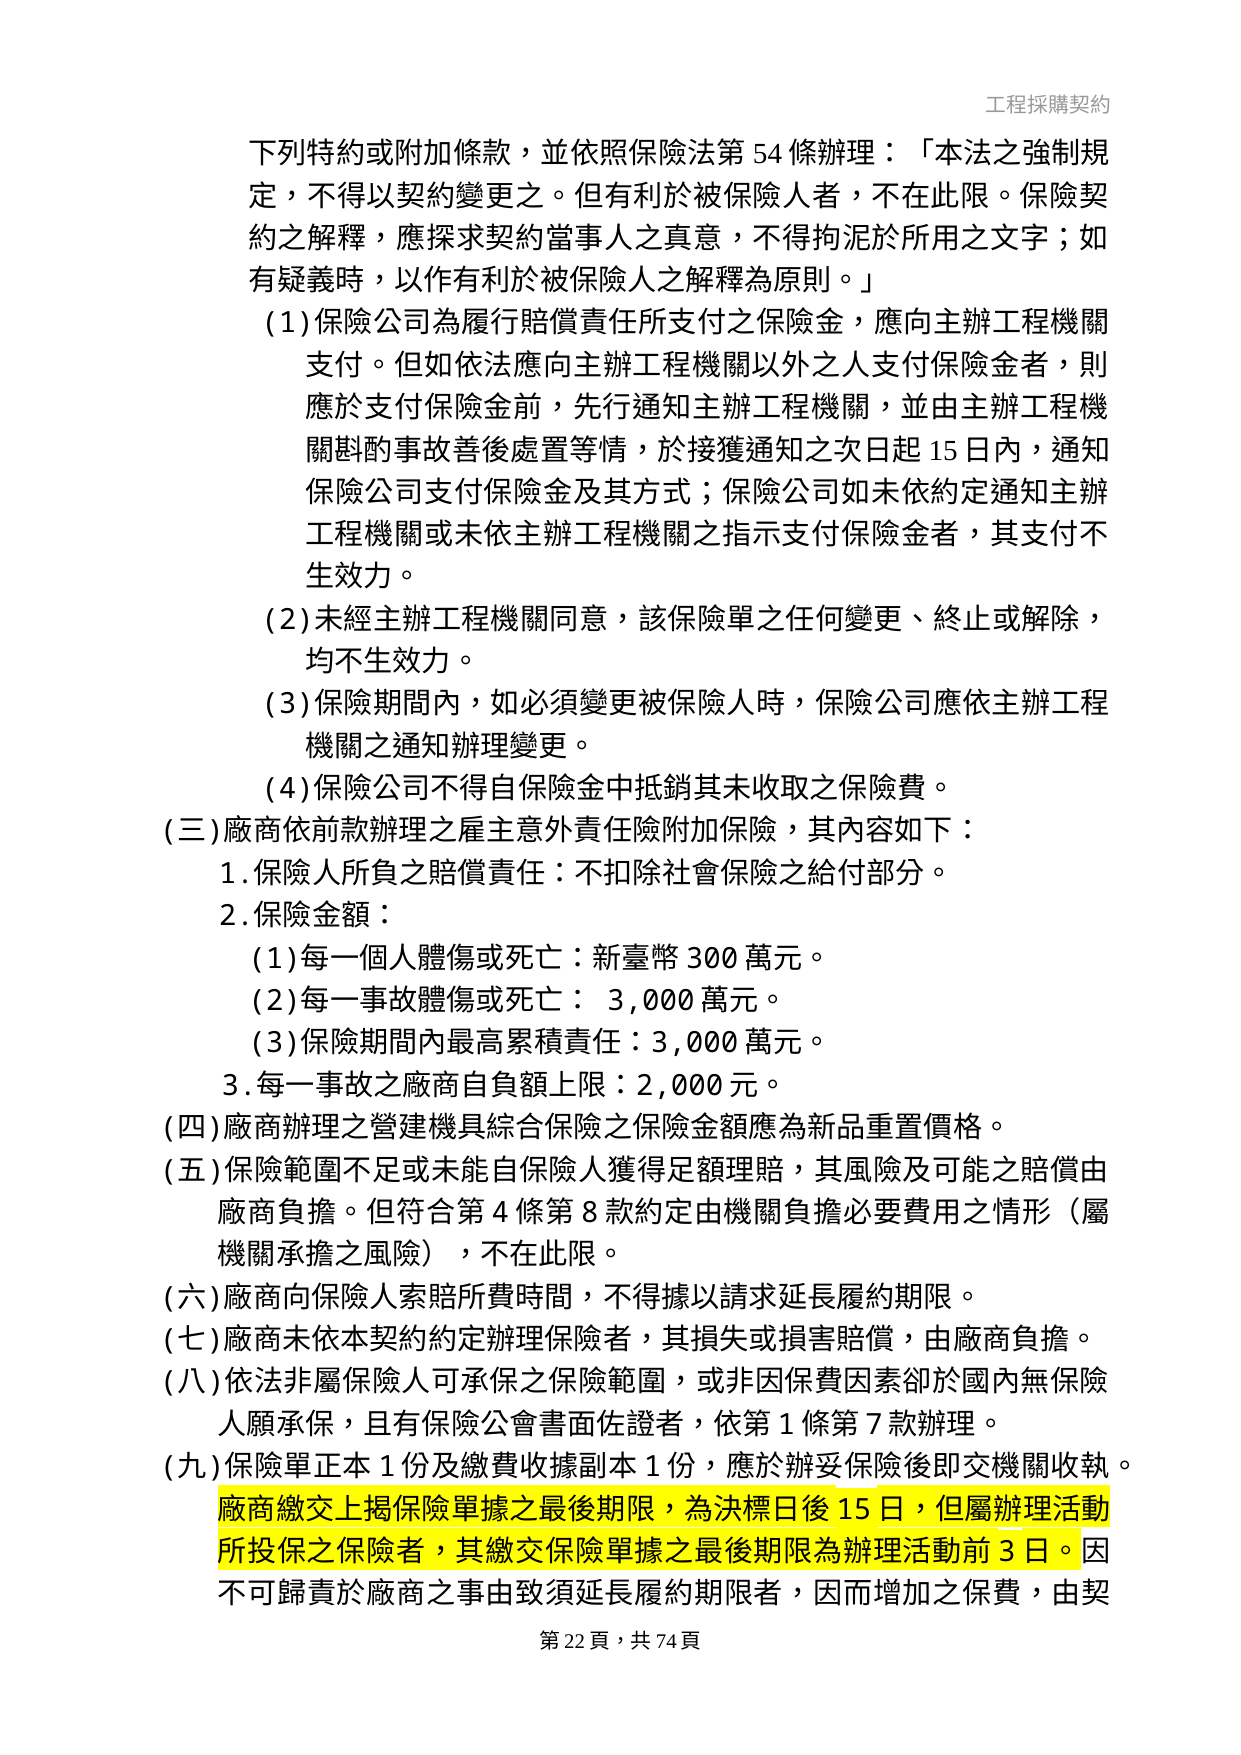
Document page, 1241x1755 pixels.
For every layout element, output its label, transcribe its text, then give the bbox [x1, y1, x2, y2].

text 3.每一事故之廠商自負額上限：2,000元。 [221, 1061, 1110, 1104]
text (七)廠商未依本契約約定辦理保險者，其損失或損害賠償，由廠商負擔。 [159, 1316, 1110, 1358]
text 下列特約或附加條款，並依照保險法第54條辦理：「本法之強制規定，不得以契約變更之。但有利於被保險人者，不在此限。保險契約之解釋，應探求契約當事人之真意，不得拘泥於所用之文字；如有疑義時，以作有利於被保險人之解釋為原則。」 [218, 130, 1110, 299]
text (五)保險範圍不足或未能自保險人獲得足額理賠，其風險及可能之賠償由廠商負擔。但符合第4條第8款約定由機關負擔必要費用之情形（屬機關承擔之風險），不在此限。 [159, 1146, 1110, 1273]
text 1.保險人所負之賠償責任：不扣除社會保險之給付部分。 [218, 849, 1110, 892]
text (3)保險期間內最高累積責任：3,000萬元。 [248, 1019, 1110, 1061]
text (2)未經主辦工程機關同意，該保險單之任何變更、終止或解除，均不生效力。 [261, 595, 1110, 680]
text (九)保險單正本1份及繳費收據副本1份，應於辦妥保險後即交機關收執。廠商繳交上揭保險單據之最後期限，為決標日後15日，但屬辦理活動所投保之保險者，其繳交保險單據之最後期限為辦理活動前3日。因不可歸責於廠商之事由致須延長履約期限者，因而增加之保費，由契約雙方另行協議其合理之分擔方式。 [159, 1443, 1110, 1612]
text (1)保險公司為履行賠償責任所支付之保險金，應向主辦工程機關支付。但如依法應向主辦工程機關以外之人支付保險金者，則應於支付保險金前，先行通知主辦工程機關，並由主辦工程機關斟酌事故善後處置等情，於接獲通知之次日起15日內，通知保險公司支付保險金及其方式；保險公司如未依約定通知主辦工程機關或未依主辦工程機關之指示支付保險金者，其支付不生效力。 [261, 299, 1110, 595]
text (4)保險公司不得自保險金中抵銷其未收取之保險費。 [261, 764, 1110, 807]
text (三)廠商依前款辦理之雇主意外責任險附加保險，其內容如下： [159, 807, 1110, 849]
text 2.保險金額： [218, 892, 1110, 934]
text (六)廠商向保險人索賠所費時間，不得據以請求延長履約期限。 [159, 1273, 1110, 1316]
text (2)每一事故體傷或死亡： 3,000萬元。 [248, 977, 1110, 1019]
text (四)廠商辦理之營建機具綜合保險之保險金額應為新品重置價格。 [159, 1104, 1110, 1146]
text (1)每一個人體傷或死亡：新臺幣300萬元。 [248, 934, 1110, 977]
text (八)依法非屬保險人可承保之保險範圍，或非因保費因素卻於國內無保險人願承保，且有保險公會書面佐證者，依第1條第7款辦理。 [159, 1358, 1110, 1443]
text (3)保險期間內，如必須變更被保險人時，保險公司應依主辦工程機關之通知辦理變更。 [261, 680, 1110, 764]
